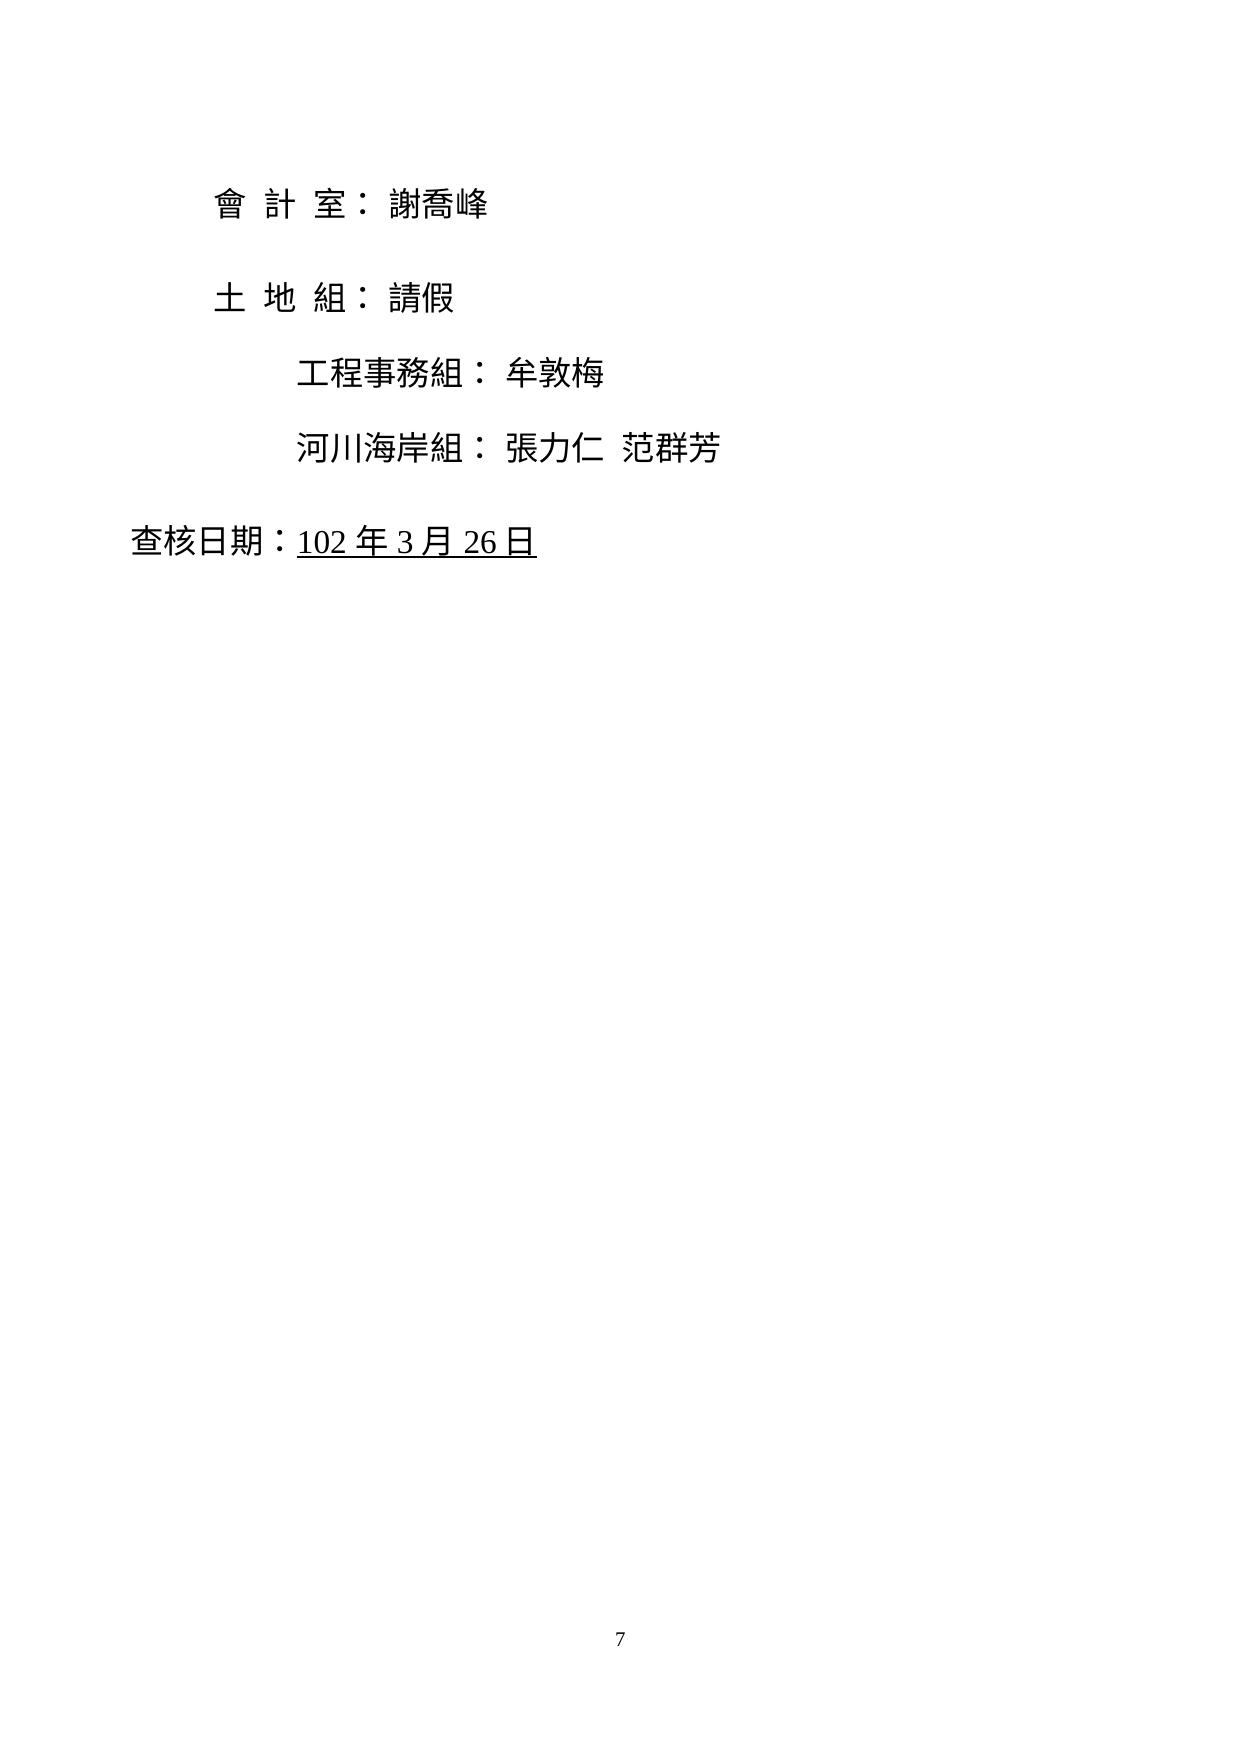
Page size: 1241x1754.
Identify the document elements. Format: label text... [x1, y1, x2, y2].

text 土 地 組： 請假 [130, 258, 1110, 333]
text 查核日期：102 年 3 月 26日 [130, 502, 1110, 577]
text 河川海岸組： 張力仁 范群芳 [130, 408, 1110, 483]
text 工程事務組： 牟敦梅 [130, 333, 1110, 408]
text 會 計 室： 謝喬峰 [130, 164, 1110, 239]
